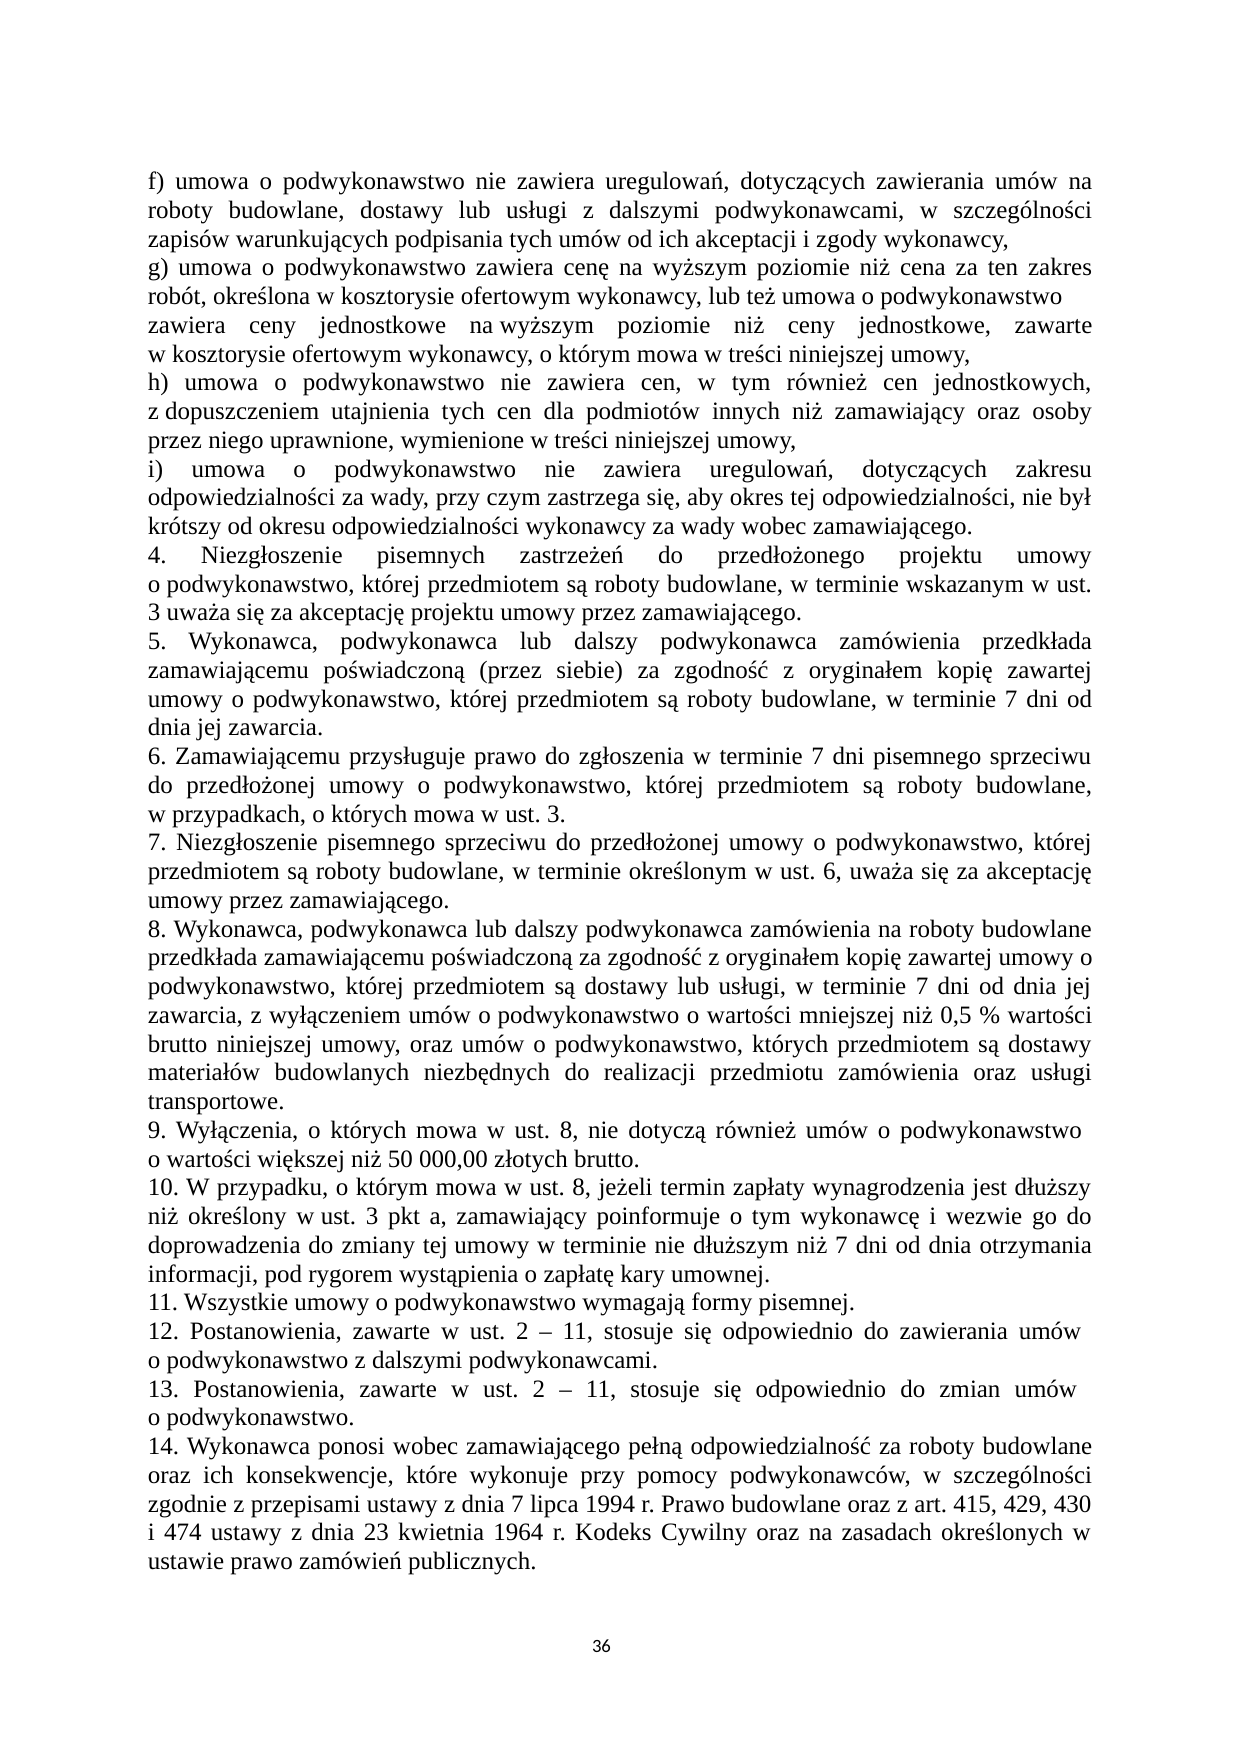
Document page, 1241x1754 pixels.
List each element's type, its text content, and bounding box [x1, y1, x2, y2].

text h) umowa o podwykonawstwo nie zawiera cen, w tym również cen jednostkowych, z dopuszczeniem utajnienia tych cen dla podmiotów innych niż zamawiający oraz osoby przez niego uprawnione, wymienione w treści niniejszej umowy, [148, 367, 1093, 454]
text 14. Wykonawca ponosi wobec zamawiającego pełną odpowiedzialność za roboty budowlane oraz ich konsekwencje, które wykonuje przy pomocy podwykonawców, w szczególności zgodnie z przepisami ustawy z dnia 7 lipca 1994 r. Prawo budowlane oraz z art. 415, 429, 430 i 474 ustawy z dnia 23 kwietnia 1964 r. Kodeks Cywilny oraz na zasadach określonych w ustawie prawo zamówień publicznych. [148, 1431, 1093, 1575]
text i) umowa o podwykonawstwo nie zawiera uregulowań, dotyczących zakresu odpowiedzialności za wady, przy czym zastrzega się, aby okres tej odpowiedzialności, nie był krótszy od okresu odpowiedzialności wykonawcy za wady wobec zamawiającego. [148, 454, 1093, 540]
text 4. Niezgłoszenie pisemnych zastrzeżeń do przedłożonego projektu umowy o podwykonawstwo, której przedmiotem są roboty budowlane, w terminie wskazanym w ust. 3 uważa się za akceptację projektu umowy przez zamawiającego. [148, 540, 1093, 626]
text 13. Postanowienia, zawarte w ust. 2 – 11, stosuje się odpowiednio do zmian umów o podwykonawstwo. [148, 1374, 1093, 1431]
text 11. Wszystkie umowy o podwykonawstwo wymagają formy pisemnej. [148, 1287, 1093, 1316]
text 7. Niezgłoszenie pisemnego sprzeciwu do przedłożonej umowy o podwykonawstwo, której przedmiotem są roboty budowlane, w terminie określonym w ust. 6, uważa się za akceptację umowy przez zamawiającego. [148, 827, 1093, 914]
text 9. Wyłączenia, o których mowa w ust. 8, nie dotyczą również umów o podwykonawstwo o wartości większej niż 50 000,00 złotych brutto. [148, 1115, 1093, 1172]
text 6. Zamawiającemu przysługuje prawo do zgłoszenia w terminie 7 dni pisemnego sprzeciwu do przedłożonej umowy o podwykonawstwo, której przedmiotem są roboty budowlane, w przypadkach, o których mowa w ust. 3. [148, 741, 1093, 827]
text 5. Wykonawca, podwykonawca lub dalszy podwykonawca zamówienia przedkłada zamawiającemu poświadczoną (przez siebie) za zgodność z oryginałem kopię zawartej umowy o podwykonawstwo, której przedmiotem są roboty budowlane, w terminie 7 dni od dnia jej zawarcia. [148, 626, 1093, 741]
text 8. Wykonawca, podwykonawca lub dalszy podwykonawca zamówienia na roboty budowlane przedkłada zamawiającemu poświadczoną za zgodność z oryginałem kopię zawartej umowy o podwykonawstwo, której przedmiotem są dostawy lub usługi, w terminie 7 dni od dnia jej zawarcia, z wyłączeniem umów o podwykonawstwo o wartości mniejszej niż 0,5 % wartości brutto niniejszej umowy, oraz umów o podwykonawstwo, których przedmiotem są dostawy materiałów budowlanych niezbędnych do realizacji przedmiotu zamówienia oraz usługi transportowe. [148, 914, 1093, 1115]
text 12. Postanowienia, zawarte w ust. 2 – 11, stosuje się odpowiednio do zawierania umów o podwykonawstwo z dalszymi podwykonawcami. [148, 1316, 1093, 1374]
text 10. W przypadku, o którym mowa w ust. 8, jeżeli termin zapłaty wynagrodzenia jest dłuższy niż określony w ust. 3 pkt a, zamawiający poinformuje o tym wykonawcę i wezwie go do doprowadzenia do zmiany tej umowy w terminie nie dłuższym niż 7 dni od dnia otrzymania informacji, pod rygorem wystąpienia o zapłatę kary umownej. [148, 1172, 1093, 1287]
text g) umowa o podwykonawstwo zawiera cenę na wyższym poziomie niż cena za ten zakres robót, określona w kosztorysie ofertowym wykonawcy, lub też umowa o podwykonawstwo [148, 252, 1093, 310]
text zawiera ceny jednostkowe na wyższym poziomie niż ceny jednostkowe, zawarte w kosztorysie ofertowym wykonawcy, o którym mowa w treści niniejszej umowy, [148, 310, 1093, 367]
text f) umowa o podwykonawstwo nie zawiera uregulowań, dotyczących zawierania umów na roboty budowlane, dostawy lub usługi z dalszymi podwykonawcami, w szczególności zapisów warunkujących podpisania tych umów od ich akceptacji i zgody wykonawcy, [148, 166, 1093, 252]
